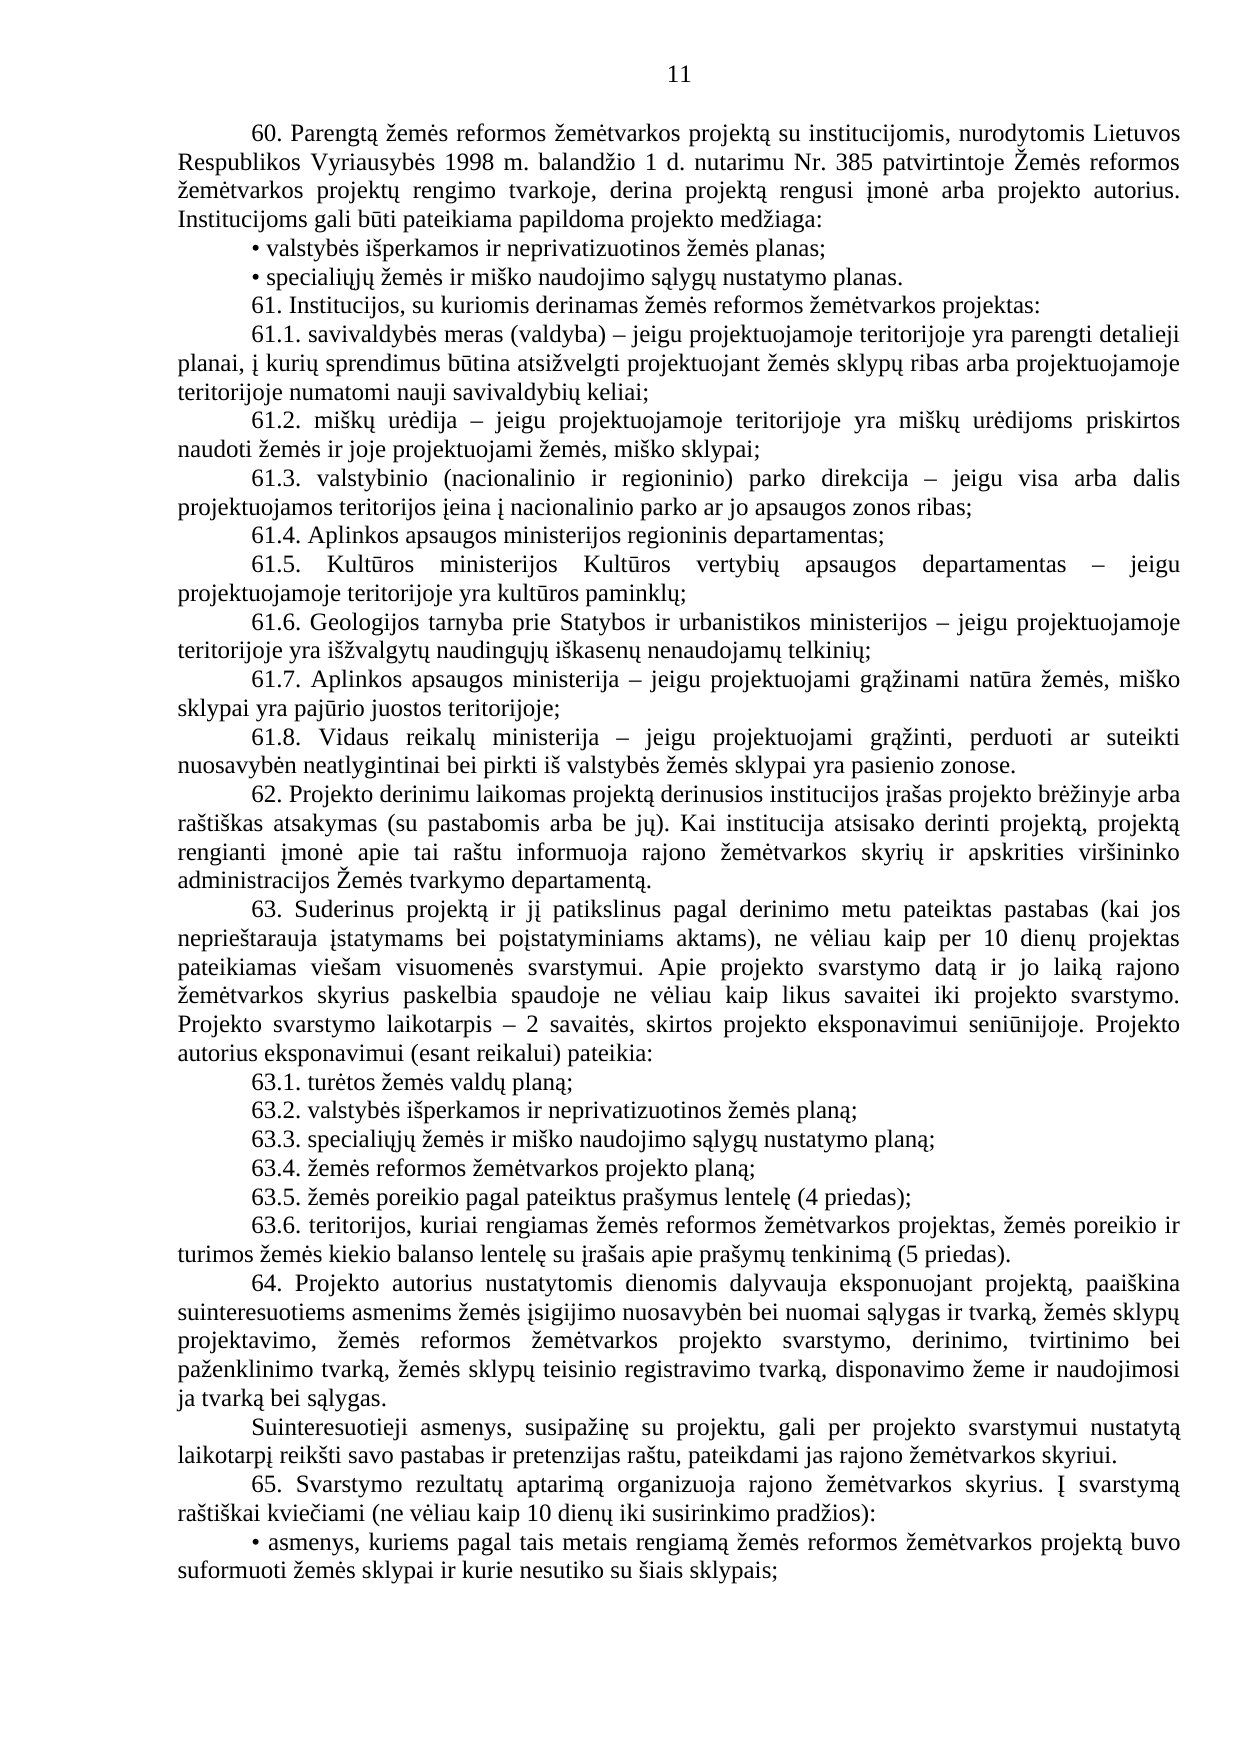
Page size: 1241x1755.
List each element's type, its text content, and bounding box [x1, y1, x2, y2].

text 65. Svarstymo rezultatų aptarimą organizuoja rajono žemėtvarkos skyrius. Į svarstymą raštiškai kviečiami (ne vėliau kaip 10 dienų iki susirinkimo pradžios): [177, 1469, 1181, 1527]
text • specialiųjų žemės ir miško naudojimo sąlygų nustatymo planas. [177, 262, 1181, 291]
text 61.3. valstybinio (nacionalinio ir regioninio) parko direkcija – jeigu visa arba dalis projektuojamos teritorijos įeina į nacionalinio parko ar jo apsaugos zonos ribas; [177, 463, 1181, 521]
text 61.4. Aplinkos apsaugos ministerijos regioninis departamentas; [177, 521, 1181, 549]
text • valstybės išperkamos ir neprivatizuotinos žemės planas; [177, 233, 1181, 262]
text 63.2. valstybės išperkamos ir neprivatizuotinos žemės planą; [177, 1096, 1181, 1124]
text 61.7. Aplinkos apsaugos ministerija – jeigu projektuojami grąžinami natūra žemės, miško sklypai yra pajūrio juostos teritorijoje; [177, 664, 1181, 722]
text 64. Projekto autorius nustatytomis dienomis dalyvauja eksponuojant projektą, paaiškina suinteresuotiems asmenims žemės įsigijimo nuosavybėn bei nuomai sąlygas ir tvarką, žemės sklypų projektavimo, žemės reformos žemėtvarkos projekto svarstymo, derinimo, tvirtinimo bei paženklinimo tvarką, žemės sklypų teisinio registravimo tvarką, disponavimo žeme ir naudojimosi ja tvarką bei sąlygas. [177, 1268, 1181, 1412]
text 61.1. savivaldybės meras (valdyba) – jeigu projektuojamoje teritorijoje yra parengti detalieji planai, į kurių sprendimus būtina atsižvelgti projektuojant žemės sklypų ribas arba projektuojamoje teritorijoje numatomi nauji savivaldybių keliai; [177, 319, 1181, 406]
text 61.2. miškų urėdija – jeigu projektuojamoje teritorijoje yra miškų urėdijoms priskirtos naudoti žemės ir joje projektuojami žemės, miško sklypai; [177, 406, 1181, 463]
text 60. Parengtą žemės reformos žemėtvarkos projektą su institucijomis, nurodytomis Lietuvos Respublikos Vyriausybės 1998 m. balandžio 1 d. nutarimu Nr. 385 patvirtintoje Žemės reformos žemėtvarkos projektų rengimo tvarkoje, derina projektą rengusi įmonė arba projekto autorius. Institucijoms gali būti pateikiama papildoma projekto medžiaga: [177, 118, 1181, 233]
text 61.6. Geologijos tarnyba prie Statybos ir urbanistikos ministerijos – jeigu projektuojamoje teritorijoje yra išžvalgytų naudingųjų iškasenų nenaudojamų telkinių; [177, 607, 1181, 664]
text 62. Projekto derinimu laikomas projektą derinusios institucijos įrašas projekto brėžinyje arba raštiškas atsakymas (su pastabomis arba be jų). Kai institucija atsisako derinti projektą, projektą rengianti įmonė apie tai raštu informuoja rajono žemėtvarkos skyrių ir apskrities viršininko administracijos Žemės tvarkymo departamentą. [177, 779, 1181, 894]
text 63.1. turėtos žemės valdų planą; [177, 1067, 1181, 1096]
text • asmenys, kuriems pagal tais metais rengiamą žemės reformos žemėtvarkos projektą buvo suformuoti žemės sklypai ir kurie nesutiko su šiais sklypais; [177, 1527, 1181, 1584]
text 61.5. Kultūros ministerijos Kultūros vertybių apsaugos departamentas – jeigu projektuojamoje teritorijoje yra kultūros paminklų; [177, 549, 1181, 607]
text 63.5. žemės poreikio pagal pateiktus prašymus lentelę (4 priedas); [177, 1182, 1181, 1211]
text 61.8. Vidaus reikalų ministerija – jeigu projektuojami grąžinti, perduoti ar suteikti nuosavybėn neatlygintinai bei pirkti iš valstybės žemės sklypai yra pasienio zonose. [177, 722, 1181, 779]
text 61. Institucijos, su kuriomis derinamas žemės reformos žemėtvarkos projektas: [177, 291, 1181, 319]
text Suinteresuotieji asmenys, susipažinę su projektu, gali per projekto svarstymui nustatytą laikotarpį reikšti savo pastabas ir pretenzijas raštu, pateikdami jas rajono žemėtvarkos skyriui. [177, 1412, 1181, 1469]
text 63.4. žemės reformos žemėtvarkos projekto planą; [177, 1153, 1181, 1182]
text 63. Suderinus projektą ir jį patikslinus pagal derinimo metu pateiktas pastabas (kai jos neprieštarauja įstatymams bei poįstatyminiams aktams), ne vėliau kaip per 10 dienų projektas pateikiamas viešam visuomenės svarstymui. Apie projekto svarstymo datą ir jo laiką rajono žemėtvarkos skyrius paskelbia spaudoje ne vėliau kaip likus savaitei iki projekto svarstymo. Projekto svarstymo laikotarpis – 2 savaitės, skirtos projekto eksponavimui seniūnijoje. Projekto autorius eksponavimui (esant reikalui) pateikia: [177, 894, 1181, 1067]
text 63.6. teritorijos, kuriai rengiamas žemės reformos žemėtvarkos projektas, žemės poreikio ir turimos žemės kiekio balanso lentelę su įrašais apie prašymų tenkinimą (5 priedas). [177, 1211, 1181, 1268]
text 63.3. specialiųjų žemės ir miško naudojimo sąlygų nustatymo planą; [177, 1124, 1181, 1153]
